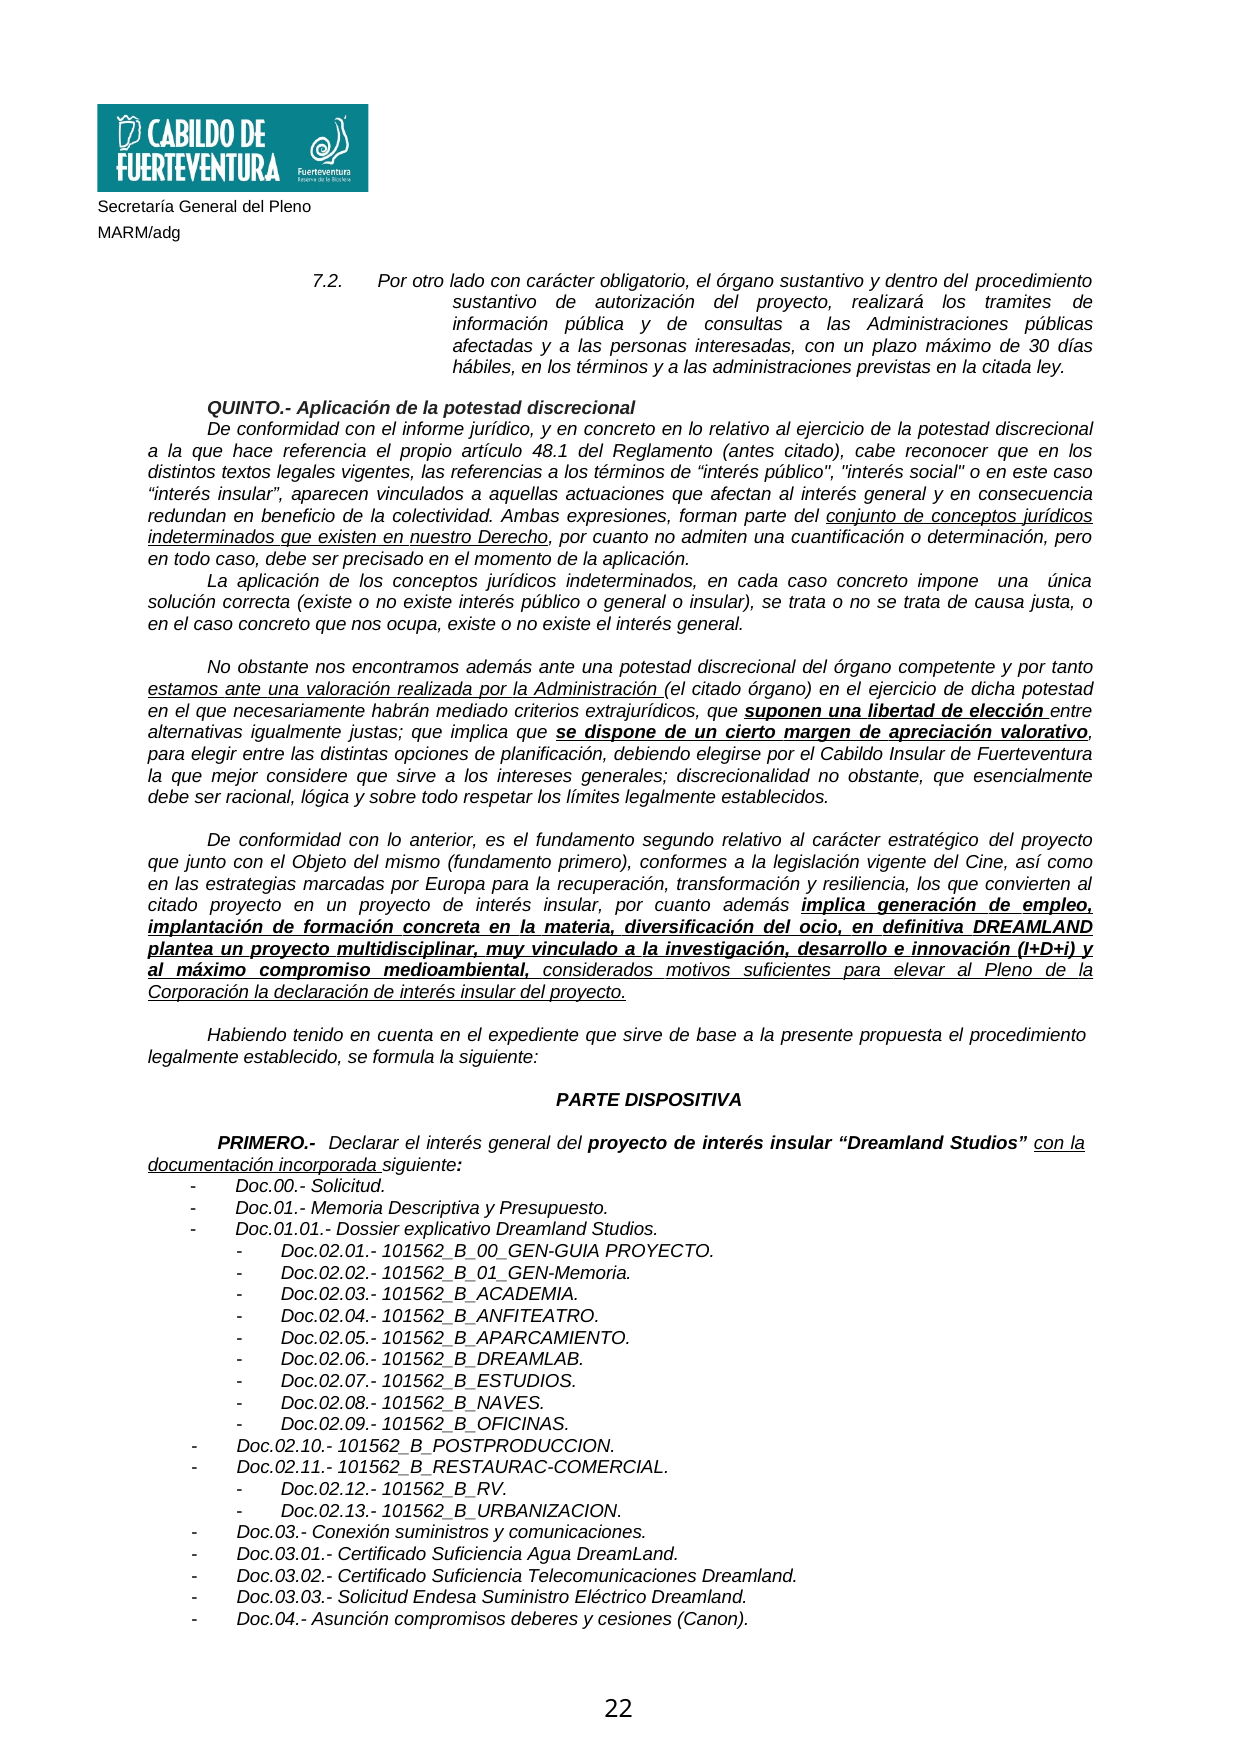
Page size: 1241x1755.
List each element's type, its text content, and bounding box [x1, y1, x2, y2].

text - Doc.02.09.- 101562_B_OFICINAS. [236, 1413, 1093, 1435]
text PARTE DISPOSITIVA [493, 1089, 807, 1110]
list Doc.03.- Conexión suministros y comunicaciones. [191, 1521, 1105, 1543]
text - Doc.02.04.- 101562_B_ANFITEATRO. [236, 1305, 1093, 1326]
text - Doc.02.06.- 101562_B_DREAMLAB. [236, 1348, 1093, 1370]
text Habiendo tenido en cuenta en el expediente que sirve de base a la presente propuesta el procedimiento legalmente establecido, se formula la siguiente: [148, 1024, 1093, 1067]
text - Doc.02.13.- 101562_B_URBANIZACION. [236, 1499, 1093, 1521]
text - Doc.02.02.- 101562_B_01_GEN-Memoria. [236, 1261, 1093, 1283]
list Doc.03.02.- Certificado Suficiencia Telecomunicaciones Dreamland. [191, 1564, 1105, 1586]
text - Doc.02.01.- 101562_B_00_GEN-GUIA PROYECTO. [236, 1240, 1093, 1261]
text - Doc.02.08.- 101562_B_NAVES. [236, 1391, 1093, 1413]
text Corporación la declaración de interés insular del proyecto. [148, 979, 1093, 1002]
text - Doc.02.12.- 101562_B_RV. [236, 1478, 1093, 1499]
list Doc.01.- Memoria Descriptiva y Presupuesto. [190, 1197, 1105, 1218]
list Doc.02.11.- 101562_B_RESTAURAC-COMERCIAL. [191, 1456, 1105, 1478]
text La aplicación de los conceptos jurídicos indeterminados, en cada caso concreto impone una única solución correcta (existe o no existe interés público o general o insular), se trata o no se trata de causa justa, o en el caso concreto que nos ocupa, existe o no existe el interés general. [148, 569, 1093, 634]
text De conformidad con lo anterior, es el fundamento segundo relativo al carácter estratégico del proyecto que junto con el Objeto del mismo (fundamento primero), conformes a la legislación vigente del Cine, así como en las estrategias marcadas por Europa para la recuperación, transformación y resiliencia, los que convierten al citado proyecto en un proyecto de interés insular, por cuanto además implica generación de empleo, implantación de formación concreta en la materia, diversificación del ocio, en definitiva DREAMLAND [148, 829, 1093, 935]
text - Doc.02.03.- 101562_B_ACADEMIA. [236, 1283, 1093, 1305]
text - Doc.02.05.- 101562_B_APARCAMIENTO. [236, 1326, 1093, 1348]
list Doc.04.- Asunción compromisos deberes y cesiones (Canon). [191, 1607, 1105, 1629]
list Doc.00.- Solicitud. [190, 1175, 1105, 1197]
text QUINTO.- Aplicación de la potestad discrecional [207, 396, 1105, 418]
text - Doc.02.07.- 101562_B_ESTUDIOS. [236, 1370, 1093, 1391]
text plantea un proyecto multidisciplinar, muy vinculado a la investigación, desarrollo e innovación (I+D+i) y [148, 936, 1093, 956]
text PRIMERO.- Declarar el interés general del proyecto de interés insular “Dreamland Studios” con la documentación incorporada siguiente: [148, 1132, 1093, 1175]
list Doc.03.01.- Certificado Suficiencia Agua DreamLand. [191, 1543, 1105, 1564]
text No obstante nos encontramos además ante una potestad discrecional del órgano competente y por tanto estamos ante una valoración realizada por la Administración (el citado órgano) en el ejercicio de dicha potestad en el que necesariamente habrán mediado criterios extrajurídicos, que suponen una libertad de elección entre alternativas igualmente justas; que implica que se dispone de un cierto margen de apreciación valorativo, para elegir entre las distintas opciones de planificación, debiendo elegirse por el Cabildo Insular de Fuerteventura la que mejor considere que sirve a los intereses generales; discrecionalidad no obstante, que esencialmente debe ser racional, lógica y sobre todo respetar los límites legalmente establecidos. [148, 656, 1093, 808]
list Por otro lado con carácter obligatorio, el órgano sustantivo y dentro del procedimiento sustantivo de autorización del proyecto, realizará los tramites de información pública y de consultas a las Administraciones públicas afectadas y a las personas interesadas, con un plazo máximo de 30 días hábiles, en los términos y a las administraciones previstas en la citada ley. [312, 269, 1093, 378]
list Doc.03.03.- Solicitud Endesa Suministro Eléctrico Dreamland. [191, 1586, 1105, 1607]
text De conformidad con el informe jurídico, y en concreto en lo relativo al ejercicio de la potestad discrecional a la que hace referencia el propio artículo 48.1 del Reglamento (antes citado), cabe reconocer que en los distintos textos legales vigentes, las referencias a los términos de “interés público", "interés social" o en este caso “interés insular”, aparecen vinculados a aquellas actuaciones que afectan al interés general y en consecuencia redundan en beneficio de la colectividad. Ambas expresiones, forman parte del conjunto de conceptos jurídicos indeterminados que existen en nuestro Derecho, por cuanto no admiten una cuantificación o determinación, pero en todo caso, debe ser precisado en el momento de la aplicación. [148, 418, 1093, 569]
list Doc.02.10.- 101562_B_POSTPRODUCCION. [191, 1435, 1105, 1456]
list Doc.01.01.- Dossier explicativo Dreamland Studios. [190, 1218, 1105, 1240]
text al máximo compromiso medioambiental, considerados motivos suficientes para elevar al Pleno de la [148, 957, 1093, 978]
